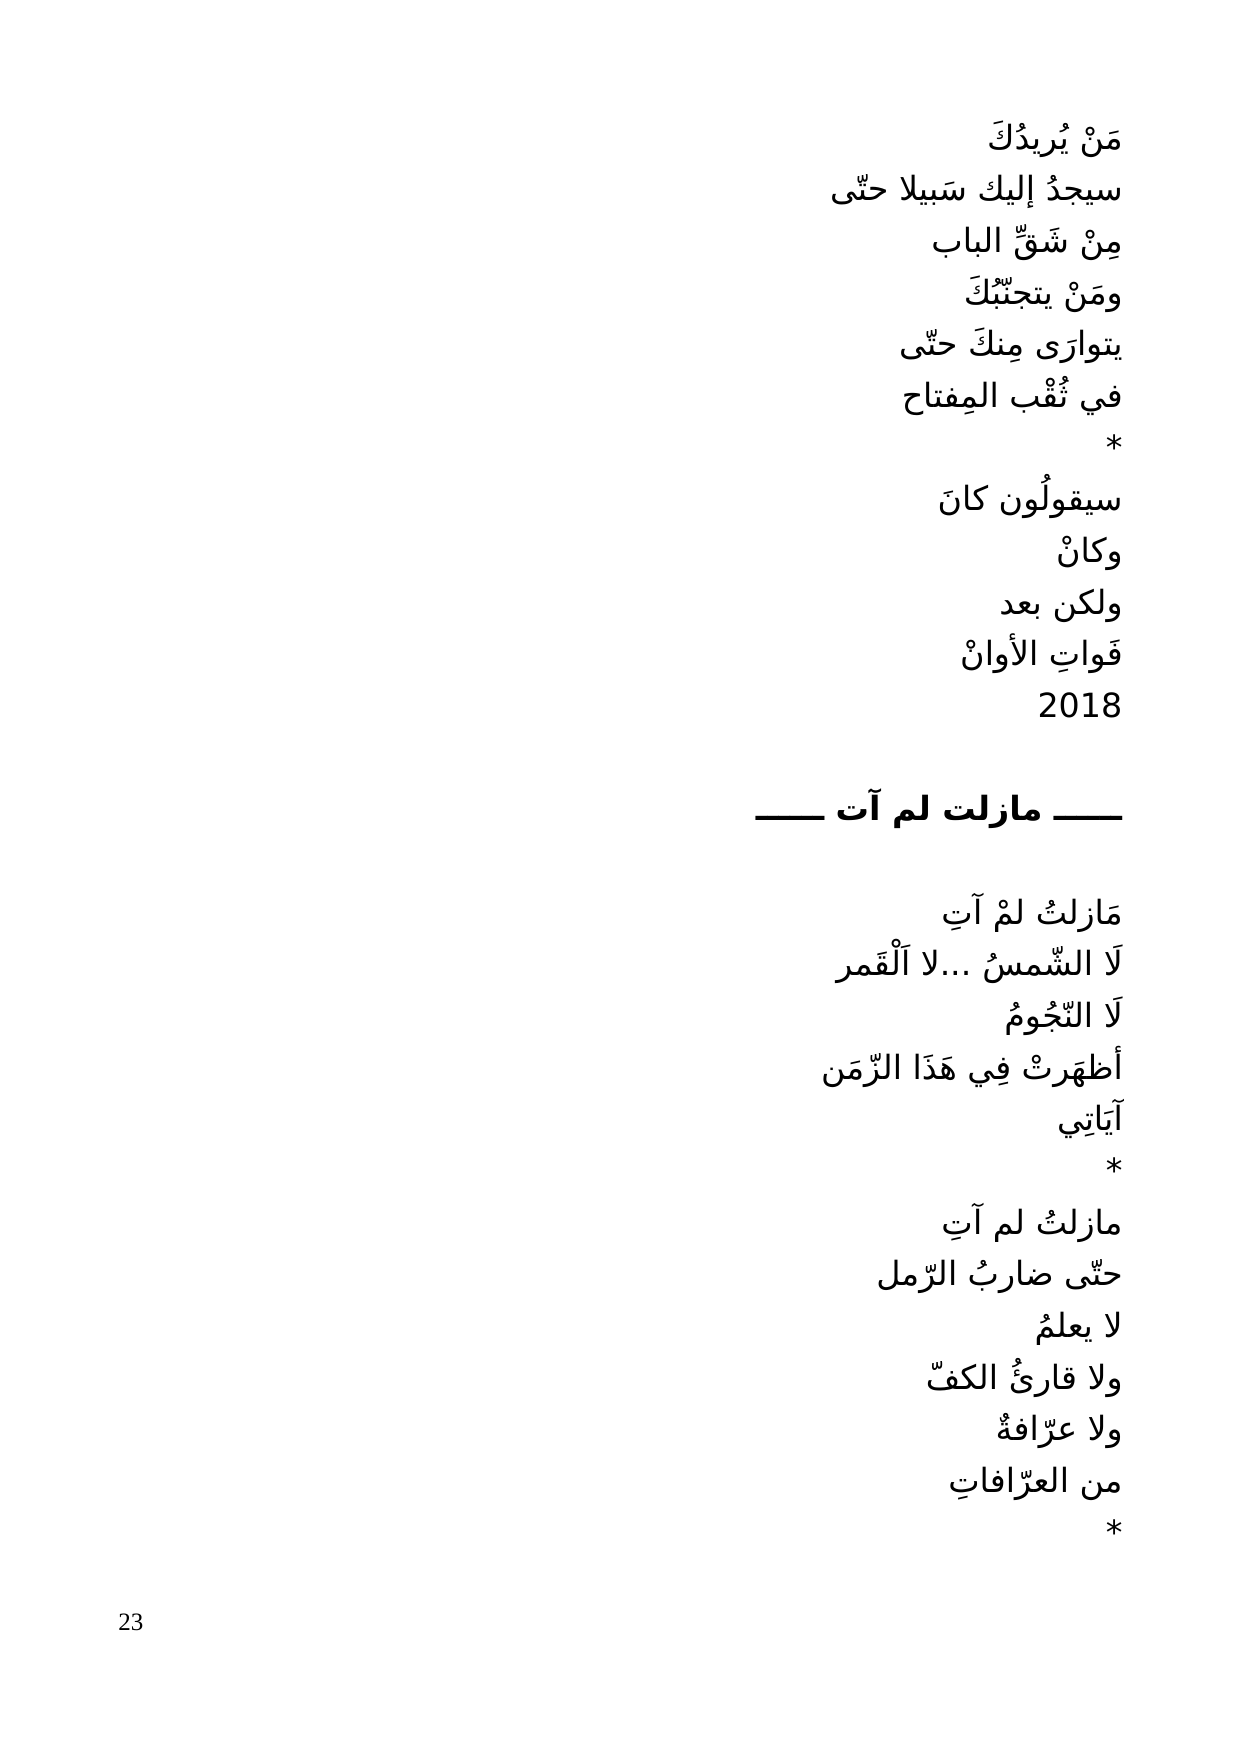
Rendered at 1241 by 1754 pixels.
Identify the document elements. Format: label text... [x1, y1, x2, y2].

text ولكن بعد [118, 583, 1122, 622]
text ومَنْ يتجنّبُكَ [118, 273, 1122, 312]
text ــــــ مازلت لم آت ــــــ [118, 790, 1122, 829]
text في ثُقْب المِفتاح [118, 376, 1122, 415]
text * [118, 1151, 1122, 1190]
text مازلتُ لم آتِ [118, 1203, 1122, 1242]
text حتّى ضاربُ الرّمل [118, 1255, 1122, 1294]
text لَا النّجُومُ [118, 996, 1122, 1035]
text سيقولُون كانَ [118, 480, 1122, 519]
text مِنْ شَقِّ الباب [118, 221, 1122, 260]
text فَواتِ الأوانْ [118, 635, 1122, 674]
text * [118, 428, 1122, 467]
text آيَاتِي [118, 1100, 1122, 1139]
text مَازلتُ لمْ آتِ [118, 893, 1122, 932]
text من العرّافاتِ [118, 1461, 1122, 1500]
text * [118, 1513, 1122, 1552]
text أظهَرتْ فِي هَذَا الزّمَن [118, 1048, 1122, 1087]
text لَا الشّمسُ ...لا اَلْقَمر [118, 945, 1122, 984]
text مَنْ يُريدُكَ [118, 118, 1122, 157]
text سيجدُ إليك سَبيلا حتّى [118, 170, 1122, 209]
text وكانْ [118, 531, 1122, 570]
text ولا عرّافةٌ [118, 1410, 1122, 1449]
text لا يعلمُ [118, 1306, 1122, 1345]
text 2018 [118, 686, 1122, 725]
text يتوارَى مِنكَ حتّى [118, 325, 1122, 364]
text ولا قارئُ الكفّ [118, 1358, 1122, 1397]
